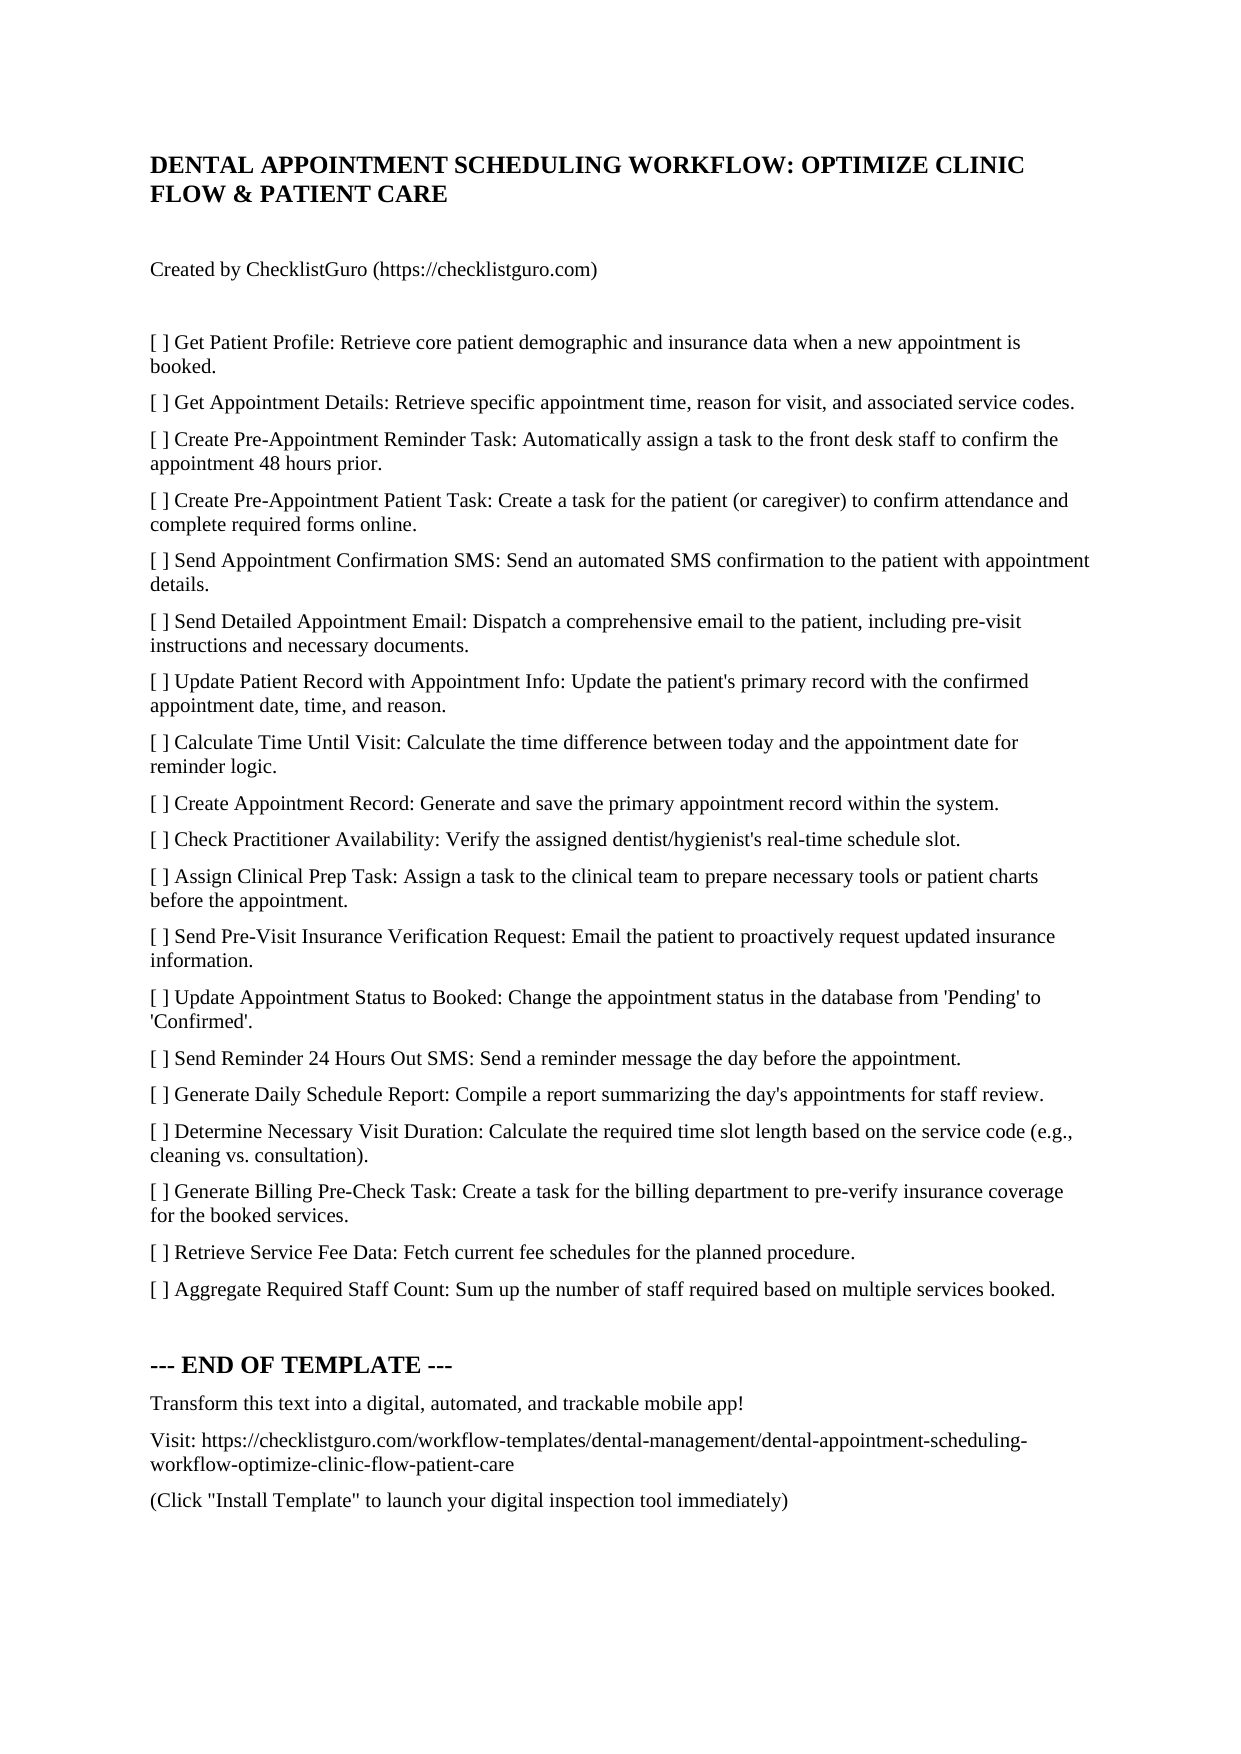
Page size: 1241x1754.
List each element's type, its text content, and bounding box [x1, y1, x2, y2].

text [ ] Calculate Time Until Visit: Calculate the time difference between today and the appointment date for reminder logic. [150, 730, 1090, 778]
text [ ] Update Appointment Status to Booked: Change the appointment status in the database from 'Pending' to 'Confirmed'. [150, 985, 1090, 1033]
text [ ] Update Patient Record with Appointment Info: Update the patient's primary record with the confirmed appointment date, time, and reason. [150, 669, 1090, 717]
text [ ] Get Appointment Details: Retrieve specific appointment time, reason for visit, and associated service codes. [150, 390, 1090, 414]
text (Click "Install Template" to launch your digital inspection tool immediately) [150, 1488, 1090, 1512]
text [ ] Determine Necessary Visit Duration: Calculate the required time slot length based on the service code (e.g., cleaning vs. consultation). [150, 1119, 1090, 1167]
text [ ] Create Appointment Record: Generate and save the primary appointment record within the system. [150, 791, 1090, 815]
text [ ] Send Detailed Appointment Email: Dispatch a comprehensive email to the patient, including pre-visit instructions and necessary documents. [150, 609, 1090, 657]
text [ ] Assign Clinical Prep Task: Assign a task to the clinical team to prepare necessary tools or patient charts before the appointment. [150, 864, 1090, 912]
text Transform this text into a digital, automated, and trackable mobile app! [150, 1391, 1090, 1415]
text [ ] Send Reminder 24 Hours Out SMS: Send a reminder message the day before the appointment. [150, 1046, 1090, 1070]
text [ ] Get Patient Profile: Retrieve core patient demographic and insurance data when a new appointment is booked. [150, 330, 1090, 378]
text [ ] Create Pre-Appointment Patient Task: Create a task for the patient (or caregiver) to confirm attendance and complete required forms online. [150, 487, 1090, 536]
text DENTAL APPOINTMENT SCHEDULING WORKFLOW: OPTIMIZE CLINIC FLOW & PATIENT CARE [150, 150, 1090, 207]
text Visit: https://checklistguro.com/workflow-templates/dental-management/dental-appointment-scheduling-workflow-optimize-clinic-flow-patient-care [150, 1427, 1090, 1476]
text [ ] Send Pre-Visit Insurance Verification Request: Email the patient to proactively request updated insurance information. [150, 924, 1090, 972]
text [ ] Check Practitioner Availability: Verify the assigned dentist/hygienist's real-time schedule slot. [150, 827, 1090, 851]
text Created by ChecklistGuro (https://checklistguro.com) [150, 257, 1090, 281]
text [ ] Create Pre-Appointment Reminder Task: Automatically assign a task to the front desk staff to confirm the appointment 48 hours prior. [150, 427, 1090, 475]
text [ ] Generate Daily Schedule Report: Compile a report summarizing the day's appointments for staff review. [150, 1082, 1090, 1106]
text [ ] Retrieve Service Fee Data: Fetch current fee schedules for the planned procedure. [150, 1240, 1090, 1264]
text [ ] Send Appointment Confirmation SMS: Send an automated SMS confirmation to the patient with appointment details. [150, 548, 1090, 596]
text [ ] Aggregate Required Staff Count: Sum up the number of staff required based on multiple services booked. [150, 1277, 1090, 1301]
text [ ] Generate Billing Pre-Check Task: Create a task for the billing department to pre-verify insurance coverage for the booked services. [150, 1179, 1090, 1227]
text --- END OF TEMPLATE --- [150, 1350, 1090, 1378]
